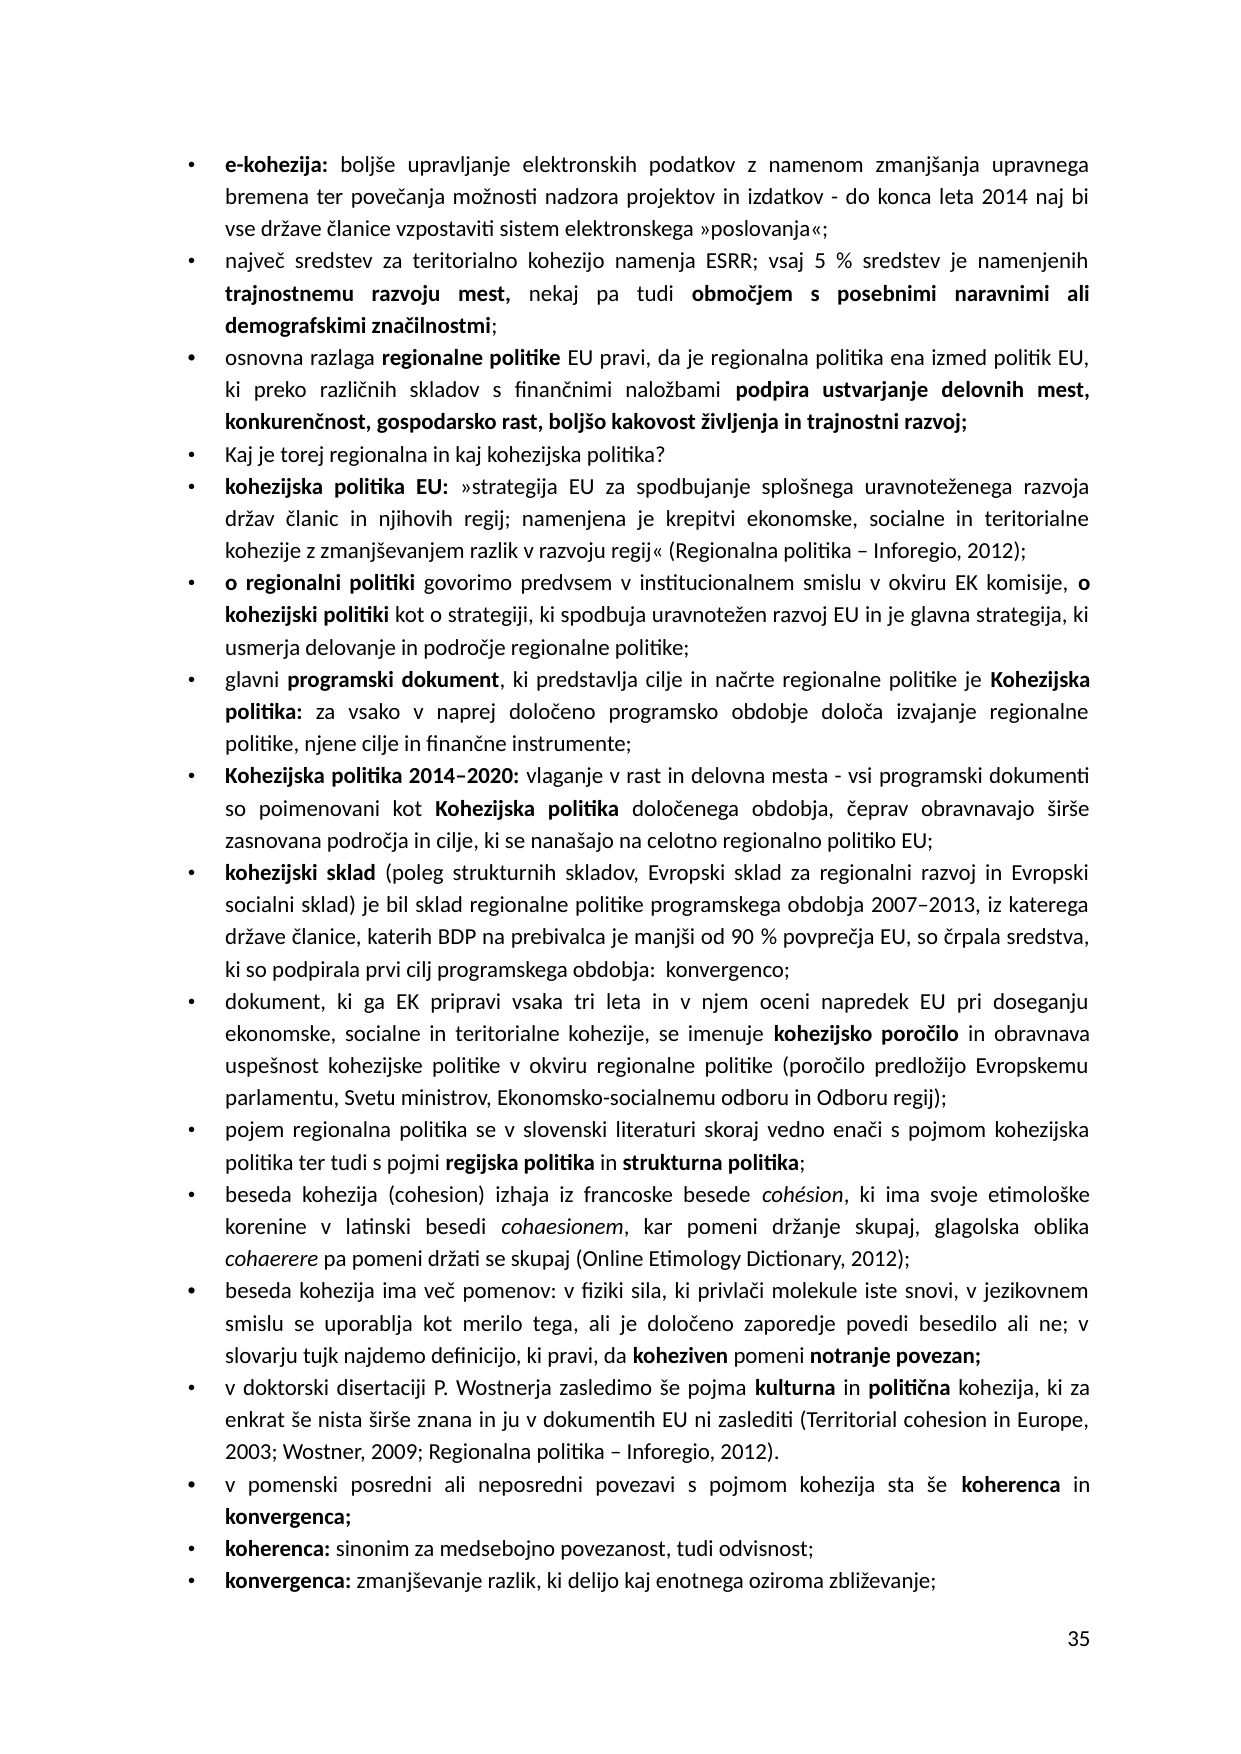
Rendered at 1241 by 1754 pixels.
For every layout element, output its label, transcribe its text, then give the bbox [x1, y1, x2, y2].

list e-kohezija: boljše upravljanje elektronskih podatkov z namenom zmanjšanja upravnega bremena ter povečanja možnosti nadzora projektov in izdatkov - do konca leta 2014 naj bi vse države članice vzpostaviti sistem elektronskega »poslovanja«; [187, 150, 1090, 242]
list Kaj je torej regionalna in kaj kohezijska politika? [187, 440, 1090, 468]
list beseda kohezija ima več pomenov: v fiziki sila, ki privlači molekule iste snovi, v jezikovnem smislu se uporablja kot merilo tega, ali je določeno zaporedje povedi besedilo ali ne; v slovarju tujk najdemo definicijo, ki pravi, da koheziven pomeni notranje povezan; [187, 1277, 1090, 1369]
list največ sredstev za teritorialno kohezijo namenja ESRR; vsaj 5 % sredstev je namenjenih trajnostnemu razvoju mest, nekaj pa tudi območjem s posebnimi naravnimi ali demografskimi značilnostmi; [187, 247, 1090, 339]
list kohezijska politika EU: »strategija EU za spodbujanje splošnega uravnoteženega razvoja držav članic in njihovih regij; namenjena je krepitvi ekonomske, socialne in teritorialne kohezije z zmanjševanjem razlik v razvoju regij« (Regionalna politika – Inforegio, 2012); [187, 472, 1090, 564]
list beseda kohezija (cohesion) izhaja iz francoske besede cohésion, ki ima svoje etimološke korenine v latinski besedi cohaesionem, kar pomeni držanje skupaj, glagolska oblika cohaerere pa pomeni držati se skupaj (Online Etimology Dictionary, 2012); [187, 1180, 1090, 1272]
list dokument, ki ga EK pripravi vsaka tri leta in v njem oceni napredek EU pri doseganju ekonomske, socialne in teritorialne kohezije, se imenuje kohezijsko poročilo in obravnava uspešnost kohezijske politike v okviru regionalne politike (poročilo predložijo Evropskemu parlamentu, Svetu ministrov, Ekonomsko-socialnemu odboru in Odboru regij); [187, 987, 1090, 1111]
list koherenca: sinonim za medsebojno povezanost, tudi odvisnost; [187, 1534, 1090, 1562]
list kohezijski sklad (poleg strukturnih skladov, Evropski sklad za regionalni razvoj in Evropski socialni sklad) je bil sklad regionalne politike programskega obdobja 2007–2013, iz katerega države članice, katerih BDP na prebivalca je manjši od 90 % povprečja EU, so črpala sredstva, ki so podpirala prvi cilj programskega obdobja: konvergenco; [187, 858, 1090, 983]
list konvergenca: zmanjševanje razlik, ki delijo kaj enotnega oziroma zbliževanje; [187, 1566, 1090, 1594]
list osnovna razlaga regionalne politike EU pravi, da je regionalna politika ena izmed politik EU, ki preko različnih skladov s finančnimi naložbami podpira ustvarjanje delovnih mest, konkurenčnost, gospodarsko rast, boljšo kakovost življenja in trajnostni razvoj; [187, 343, 1090, 436]
list Kohezijska politika 2014–2020: vlaganje v rast in delovna mesta - vsi programski dokumenti so poimenovani kot Kohezijska politika določenega obdobja, čeprav obravnavajo širše zasnovana področja in cilje, ki se nanašajo na celotno regionalno politiko EU; [187, 762, 1090, 854]
list glavni programski dokument, ki predstavlja cilje in načrte regionalne politike je Kohezijska politika: za vsako v naprej določeno programsko obdobje določa izvajanje regionalne politike, njene cilje in finančne instrumente; [187, 665, 1090, 757]
list v pomenski posredni ali neposredni povezavi s pojmom kohezija sta še koherenca in konvergenca; [187, 1470, 1090, 1530]
list pojem regionalna politika se v slovenski literaturi skoraj vedno enači s pojmom kohezijska politika ter tudi s pojmi regijska politika in strukturna politika; [187, 1116, 1090, 1176]
list o regionalni politiki govorimo predvsem v institucionalnem smislu v okviru EK komisije, o kohezijski politiki kot o strategiji, ki spodbuja uravnotežen razvoj EU in je glavna strategija, ki usmerja delovanje in področje regionalne politike; [187, 568, 1090, 661]
list v doktorski disertaciji P. Wostnerja zasledimo še pojma kulturna in politična kohezija, ki za enkrat še nista širše znana in ju v dokumentih EU ni zaslediti (Territorial cohesion in Europe, 2003; Wostner, 2009; Regionalna politika – Inforegio, 2012). [187, 1373, 1090, 1466]
